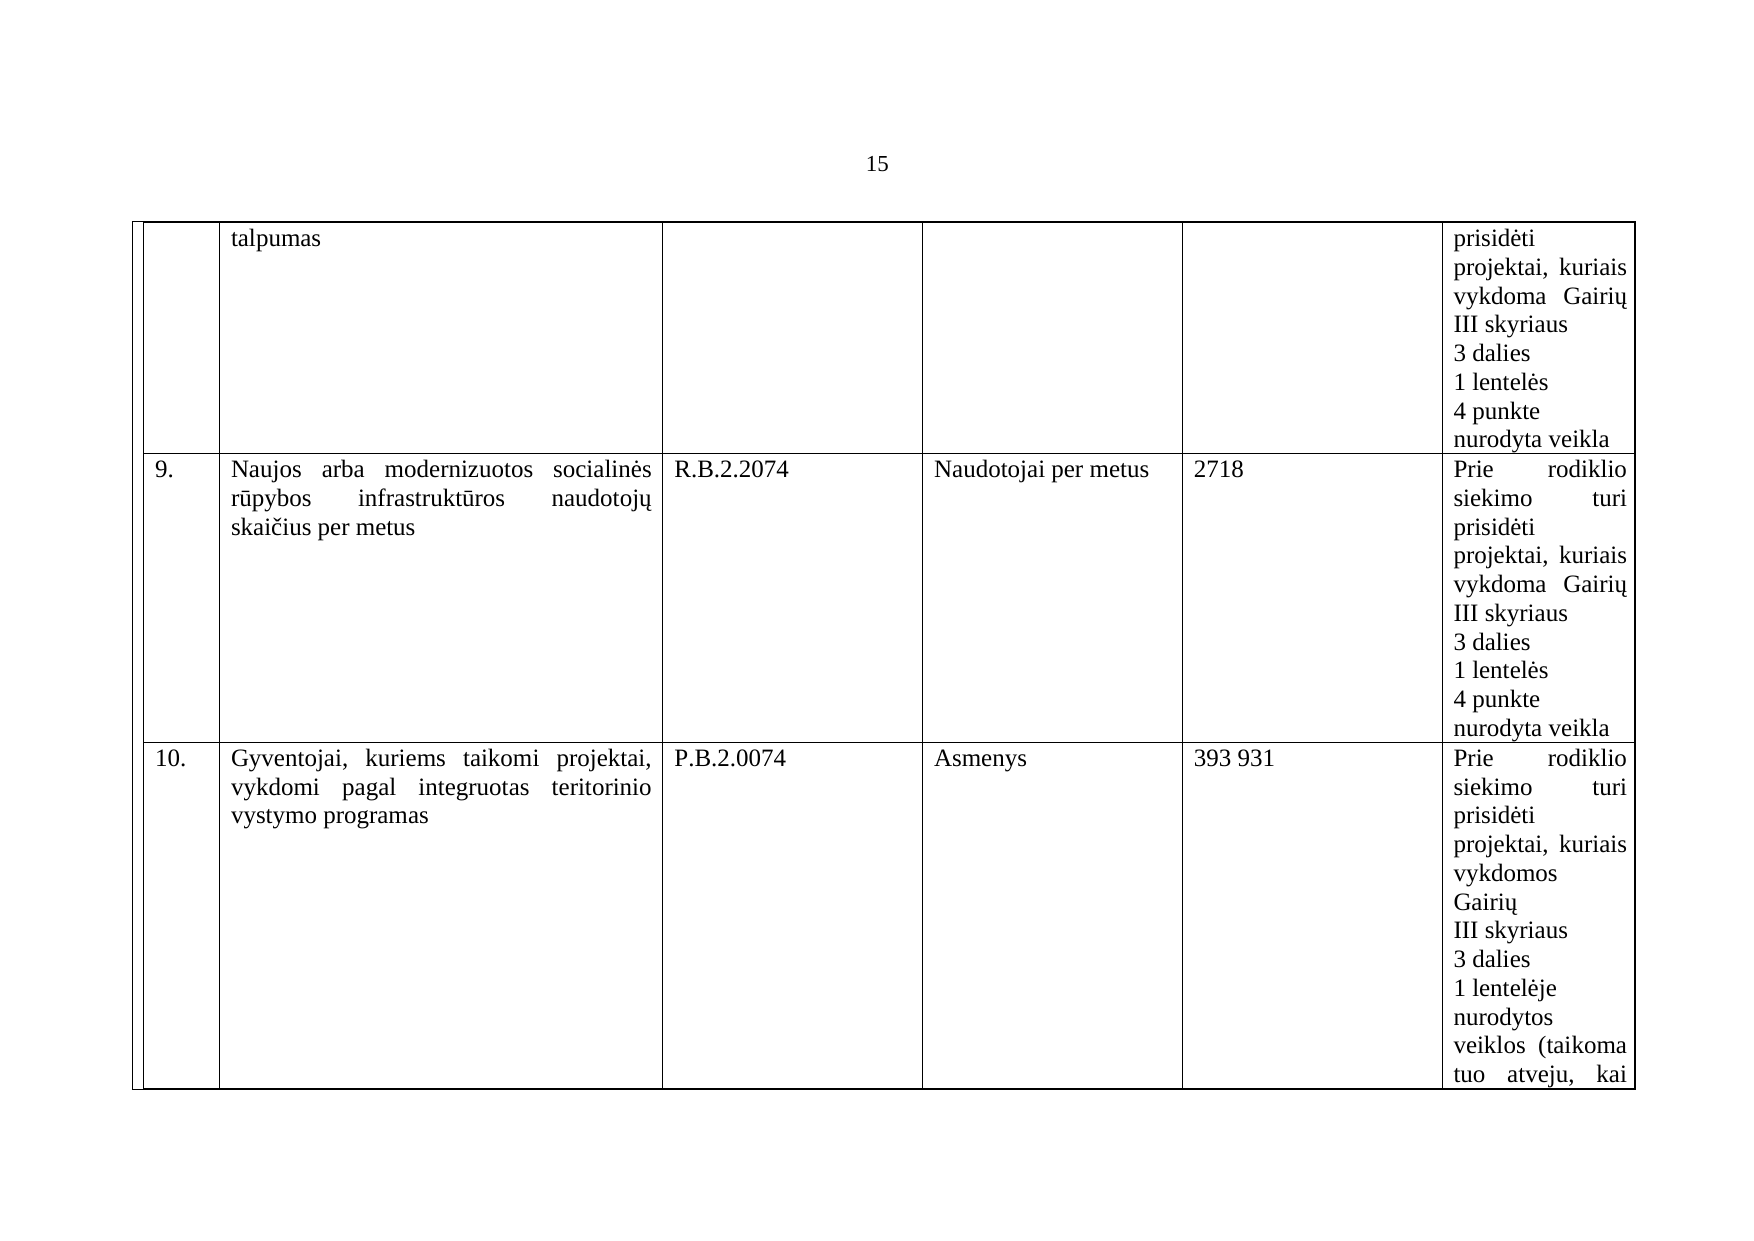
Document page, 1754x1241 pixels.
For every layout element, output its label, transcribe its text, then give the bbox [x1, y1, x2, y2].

table_cell [144, 223, 219, 453]
table_cell prisidėti projektai, kuriais vykdoma Gairių III skyriaus 3 dalies 1 lentelės 4 punkte nurodyta veikla [1443, 223, 1634, 453]
table_cell 10. [144, 743, 219, 1088]
table_cell Naudotojai per metus [923, 454, 1182, 742]
table_cell 2718 [1183, 454, 1442, 742]
table_cell R.B.2.2074 [663, 454, 922, 742]
table_cell Asmenys [923, 743, 1182, 1088]
table_cell [133, 222, 143, 1089]
table_cell Gyventojai, kuriems taikomi projektai, vykdomi pagal integruotas teritorinio vystymo programas [220, 743, 662, 1088]
table_cell [923, 223, 1182, 453]
table_cell Prie rodiklio siekimo turi prisidėti projektai, kuriais vykdomos Gairių III skyriaus 3 dalies 1 lentelėje nurodytos veiklos (taikoma tuo atveju, kai [1443, 743, 1634, 1088]
table_cell talpumas [220, 223, 662, 453]
table_cell [663, 223, 922, 453]
table_cell P.B.2.0074 [663, 743, 922, 1088]
table_cell [1183, 223, 1442, 453]
table_cell 393 931 [1183, 743, 1442, 1088]
table_cell Naujos arba modernizuotos socialinės rūpybos infrastruktūros naudotojų skaičius per metus [220, 454, 662, 742]
table_cell Prie rodiklio siekimo turi prisidėti projektai, kuriais vykdoma Gairių III skyriaus 3 dalies 1 lentelės 4 punkte nurodyta veikla [1443, 454, 1634, 742]
table_cell 9. [144, 454, 219, 742]
